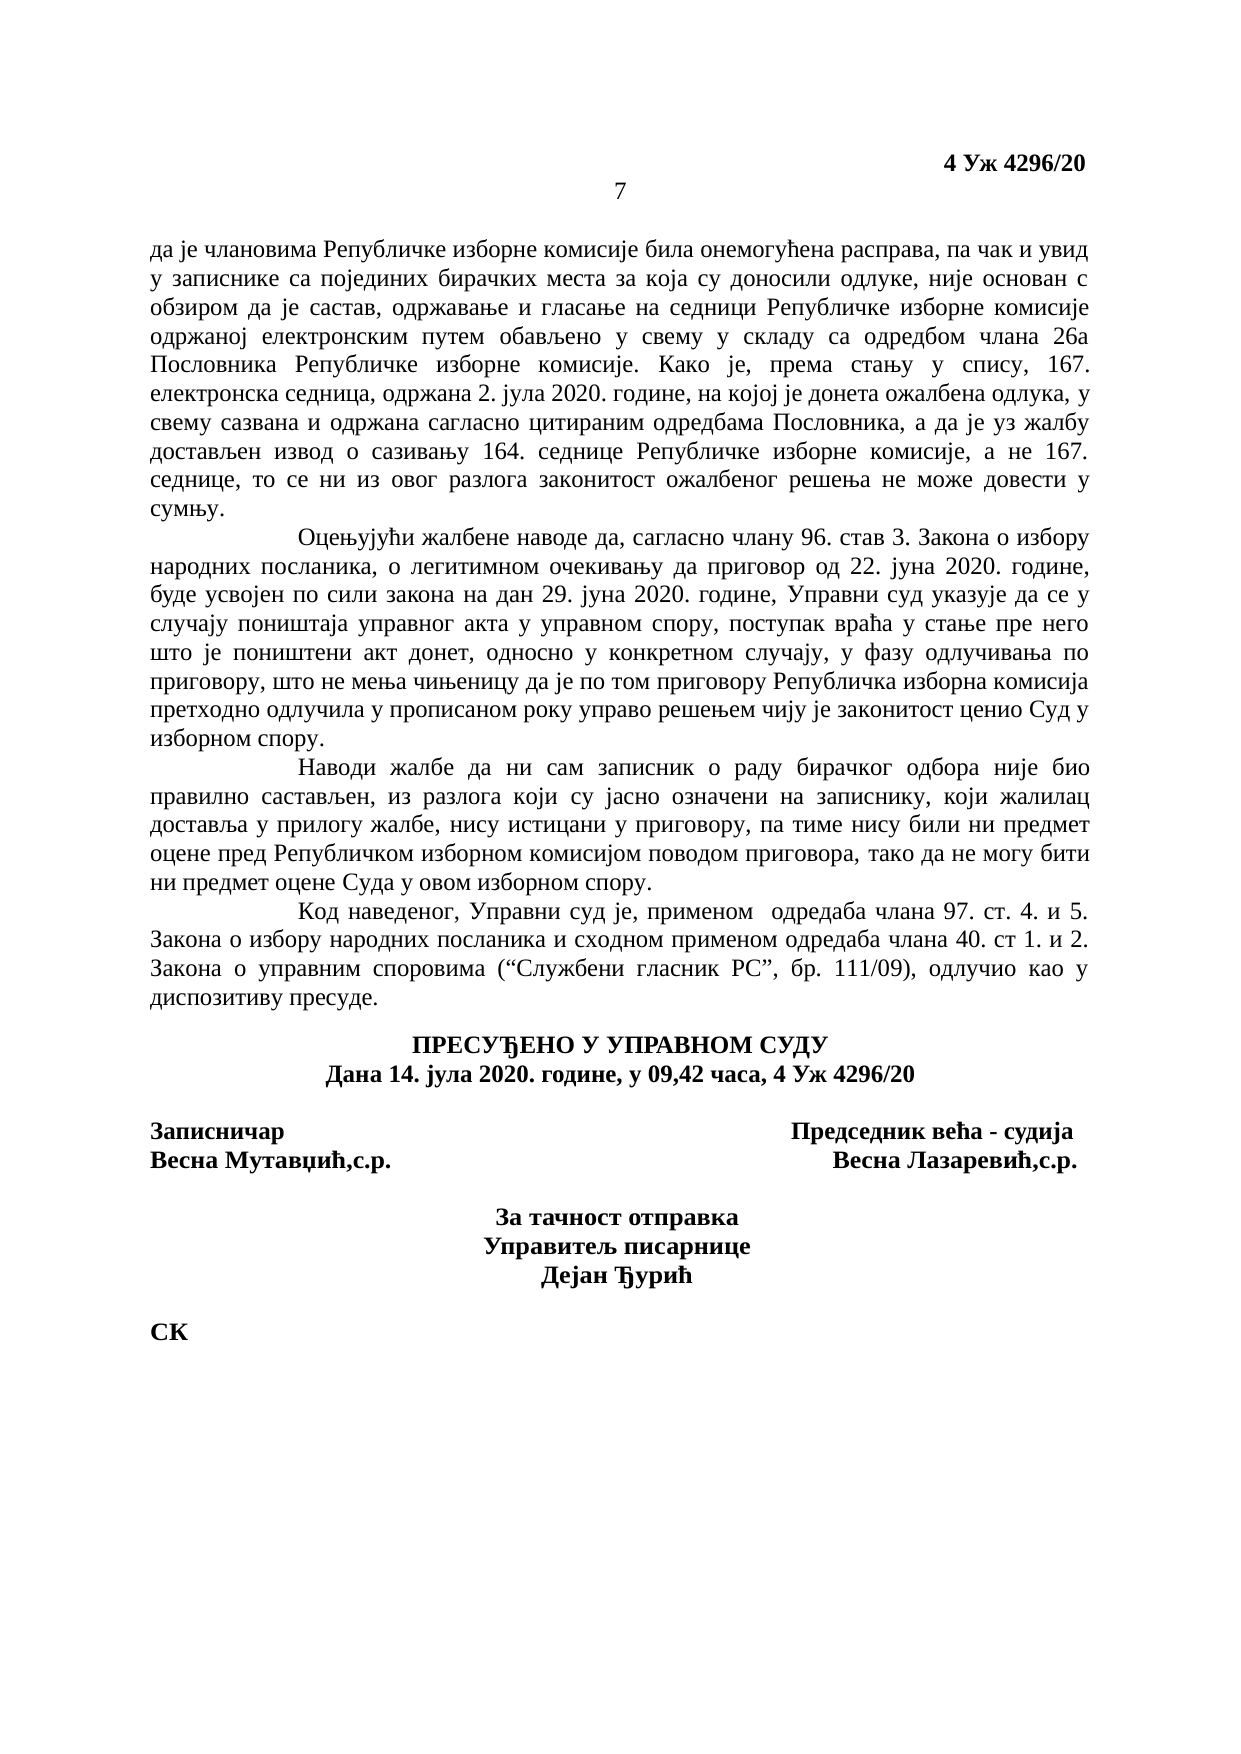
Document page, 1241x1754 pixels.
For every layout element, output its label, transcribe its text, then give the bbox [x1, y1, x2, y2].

text Весна Мутавџић,с.р. Весна Лазаревић,с.р. [150, 1145, 1090, 1174]
text ПРЕСУЂЕНО У УПРАВНОМ СУДУ [150, 1030, 1090, 1059]
text Наводи жалбе да ни сам записник о раду бирачког одбора није био правилно састављен, из разлога који су јасно означени на записнику, који жалилац доставља у прилогу жалбе, нису истицани у приговору, па тиме нису били ни предмет оцене пред Републичком изборном комисијом поводом приговора, тако да не могу бити ни предмет оцене Суда у овом изборном спору. [150, 752, 1090, 896]
text Записничар Председник већа - судија [150, 1116, 1090, 1145]
text Управитељ писарнице [150, 1231, 1090, 1260]
text СК [150, 1317, 1090, 1346]
text Код наведеног, Управни суд је, применом одредаба члана 97. ст. 4. и 5. Закона о избору народних посланика и сходном применом одредаба члана 40. ст 1. и 2. Закона о управним споровима (“Службени гласник РС”, бр. 111/09), одлучио као у диспозитиву пресуде. [150, 896, 1090, 1011]
text Дана 14. јула 2020. године, у 09,42 часа, 4 Уж 4296/20 [150, 1059, 1090, 1087]
text Оцењујући жалбене наводе да, сагласно члану 96. став 3. Закона о избору народних посланика, о легитимном очекивању да приговор од 22. јуна 2020. године, буде усвојен по сили закона на дан 29. јуна 2020. године, Управни суд указује да се у случају поништаја управног акта у управном спору, поступак враћа у стање пре него што је поништени акт донет, односно у конкретном случају, у фазу одлучивања по приговору, што не мења чињеницу да је по том приговору Републичка изборна комисија претходно одлучила у прописаном року управо решењем чију је законитост ценио Суд у изборном спору. [150, 522, 1090, 752]
text Дејан Ђурић [150, 1260, 1090, 1289]
text да је члановима Републичке изборне комисије била онемогућена расправа, па чак и увид у записнике са појединих бирачких места за која су доносили одлуке, није основан с обзиром да је састав, одржавање и гласање на седници Републичке изборне комисије одржаној електронским путем обављено у свему у складу са одредбом члана 26а Пословника Републичке изборне комисије. Како је, према стању у спису, 167. електронска седница, одржана 2. јула 2020. године, на којој је донета ожалбена одлука, у свему сазвана и одржана сагласно цитираним одредбама Пословника, а да је уз жалбу достављен извод о сазивању 164. седнице Републичке изборне комисије, а не 167. седнице, то се ни из овог разлога законитост ожалбеног решења не може довести у сумњу. [150, 234, 1090, 522]
text За тачност отправка [150, 1202, 1090, 1231]
